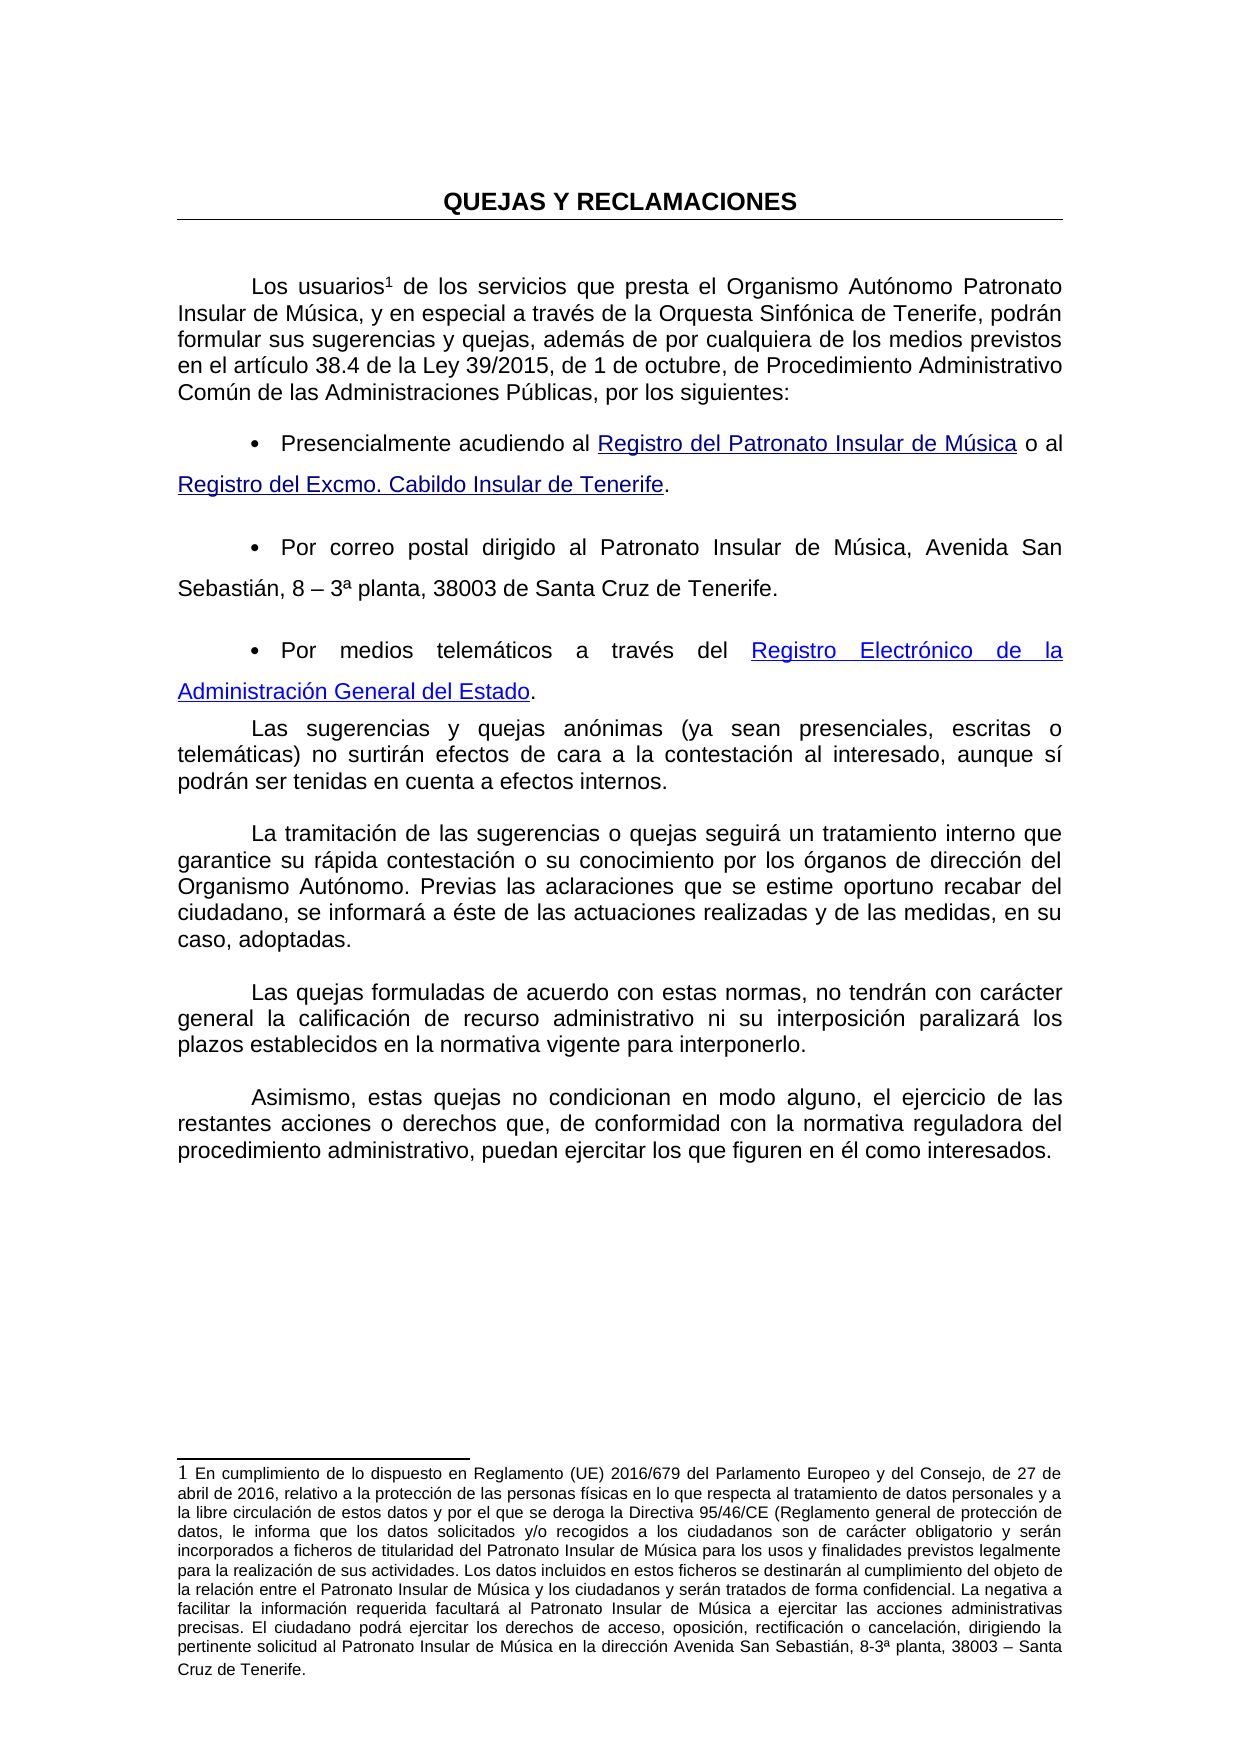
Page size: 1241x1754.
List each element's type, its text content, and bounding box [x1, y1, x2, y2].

text La tramitación de las sugerencias o quejas seguirá un tratamiento interno que garantice su rápida contestación o su conocimiento por los órganos de dirección del Organismo Autónomo. Previas las aclaraciones que se estime oportuno recabar del ciudadano, se informará a éste de las actuaciones realizadas y de las medidas, en su caso, adoptadas. [177, 820, 1063, 952]
text Los usuarios de los servicios que presta el Organismo Autónomo Patronato Insular de Música, y en especial a través de la Orquesta Sinfónica de Tenerife, podrán formular sus sugerencias y quejas, además de por cualquiera de los medios previstos en el artículo 38.4 de la Ley 39/2015, de 1 de octubre, de Procedimiento Administrativo Común de las Administraciones Públicas, por los siguientes: [177, 273, 1063, 405]
text QUEJAS Y RECLAMACIONES [177, 186, 1063, 219]
text En cumplimiento de lo dispuesto en Reglamento (UE) 2016/679 del Parlamento Europeo y del Consejo, de 27 de abril de 2016, relativo a la protección de las personas físicas en lo que respecta al tratamiento de datos personales y a la libre circulación de estos datos y por el que se deroga la Directiva 95/46/CE (Reglamento general de protección de datos, le informa que los datos solicitados y/o recogidos a los ciudadanos son de carácter obligatorio y serán incorporados a ficheros de titularidad del Patronato Insular de Música para los usos y finalidades previstos legalmente para la realización de sus actividades. Los datos incluidos en estos ficheros se destinarán al cumplimiento del objeto de la relación entre el Patronato Insular de Música y los ciudadanos y serán tratados de forma confidencial. La negativa a facilitar la información requerida facultará al Patronato Insular de Música a ejercitar las acciones administrativas precisas. El ciudadano podrá ejercitar los derechos de acceso, oposición, rectificación o cancelación, dirigiendo la pertinente solicitud al Patronato Insular de Música en la dirección Avenida San Sebastián, 8-3ª planta, 38003 – Santa Cruz de Tenerife. [177, 1459, 1063, 1680]
text Las quejas formuladas de acuerdo con estas normas, no tendrán con carácter general la calificación de recurso administrativo ni su interposición paralizará los plazos establecidos en la normativa vigente para interponerlo. [177, 978, 1063, 1057]
list Por medios telemáticos a través del Registro Electrónico de la Administración General del Estado. [177, 622, 1063, 704]
list Por correo postal dirigido al Patronato Insular de Música, Avenida San Sebastián, 8 – 3ª planta, 38003 de Santa Cruz de Tenerife. [177, 519, 1063, 601]
text Asimismo, estas quejas no condicionan en modo alguno, el ejercicio de las restantes acciones o derechos que, de conformidad con la normativa reguladora del procedimiento administrativo, puedan ejercitar los que figuren en él como interesados. [177, 1084, 1063, 1163]
list Presencialmente acudiendo al Registro del Patronato Insular de Música o al Registro del Excmo. Cabildo Insular de Tenerife. [177, 415, 1063, 498]
text Las sugerencias y quejas anónimas (ya sean presenciales, escritas o telemáticas) no surtirán efectos de cara a la contestación al interesado, aunque sí podrán ser tenidas en cuenta a efectos internos. [177, 715, 1063, 794]
